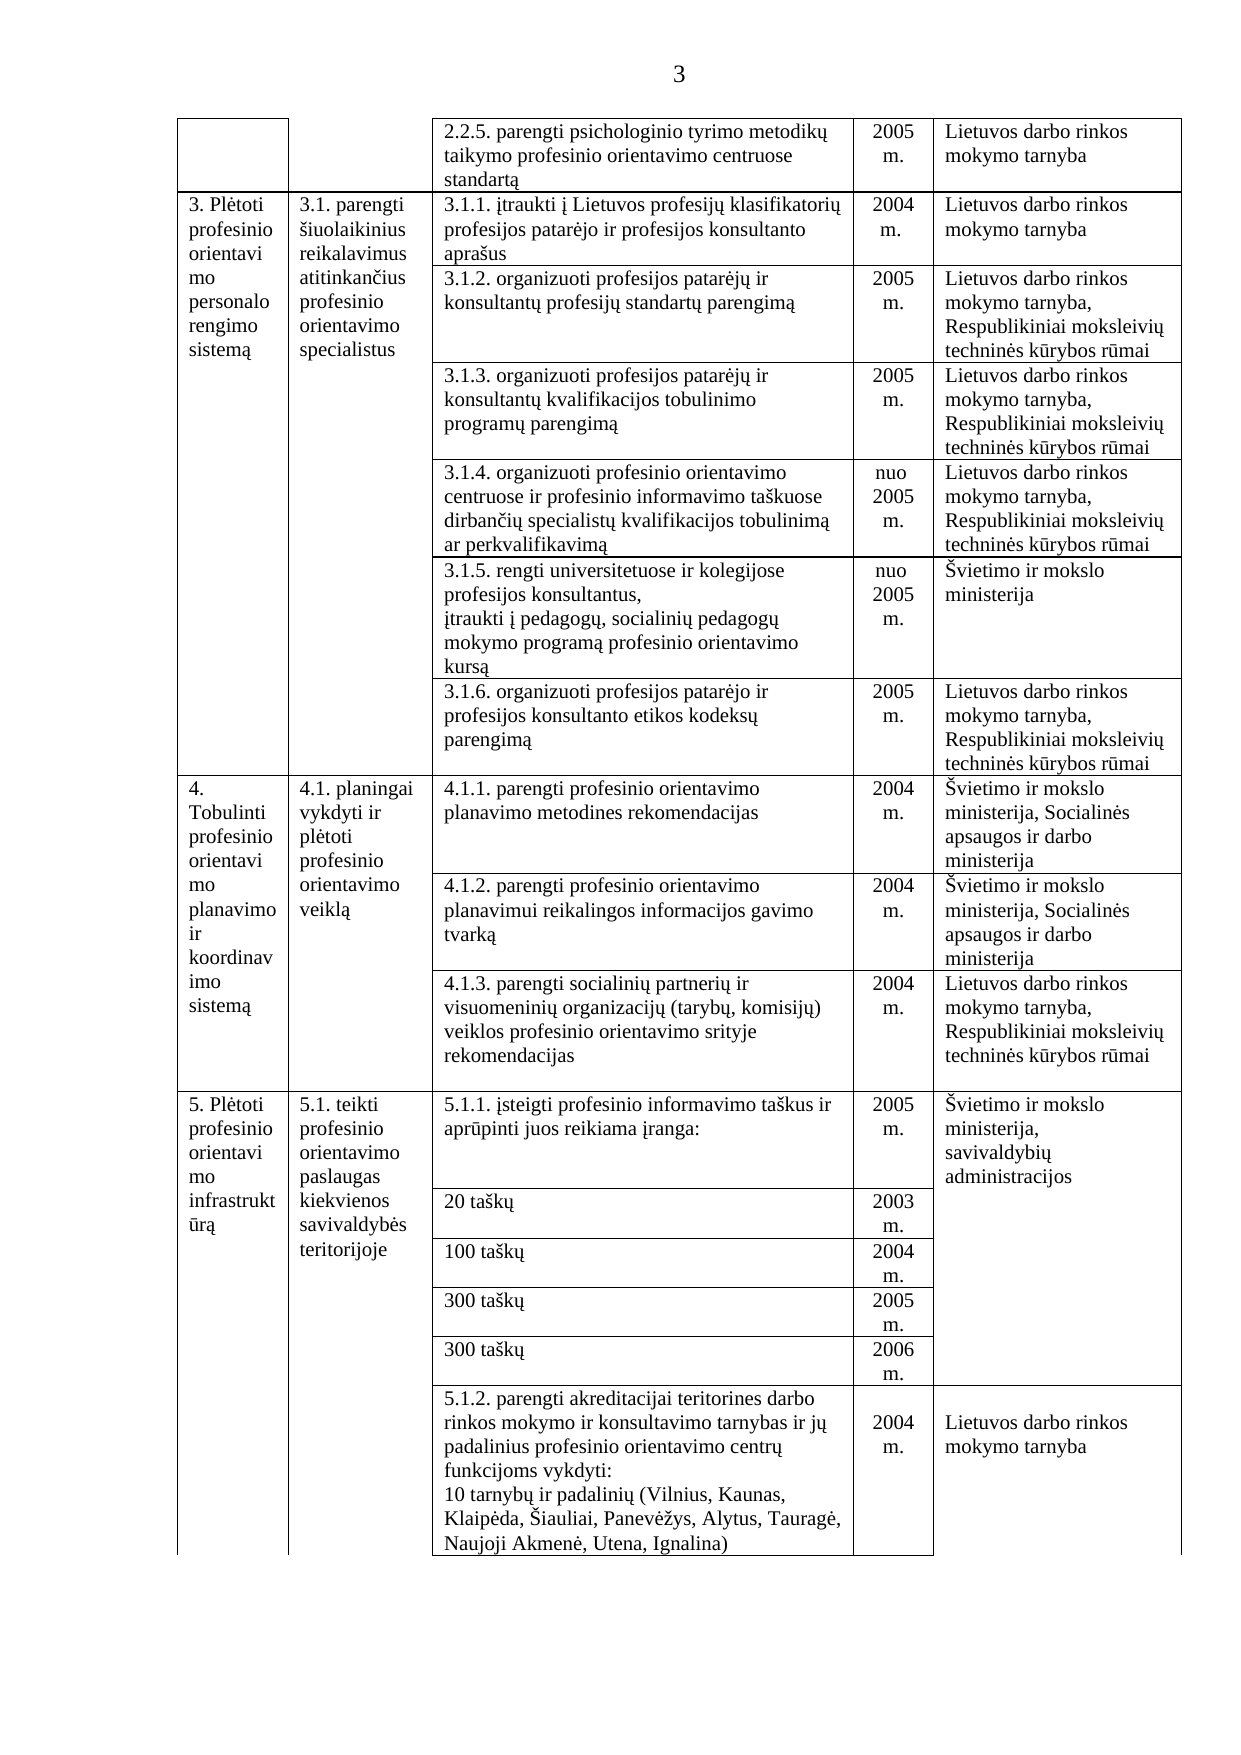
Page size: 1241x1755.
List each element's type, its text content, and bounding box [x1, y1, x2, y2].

table_cell 2004 m. [854, 1386, 933, 1554]
table_cell Švietimo ir mokslo ministerija, savivaldybių administracijos [934, 1092, 1181, 1188]
table_cell 4. Tobulinti profesinio orientavimo planavimo ir koordinavimo sistemą [178, 776, 288, 1091]
table_cell 2005 m. [854, 363, 933, 459]
table_cell Lietuvos darbo rinkos mokymo tarnyba, Respublikiniai moksleivių techninės kūrybos rūmai [934, 460, 1181, 556]
table_cell 4.1.1. parengti profesinio orientavimo planavimo metodines rekomendacijas [433, 776, 853, 872]
table_cell 3.1. parengti šiuolaikinius reikalavimus atitinkančius profesinio orientavimo specialistus [289, 193, 432, 775]
table_cell 300 taškų [433, 1288, 853, 1336]
table_cell 2005 m. [854, 679, 933, 775]
table_cell 2004 m. [854, 776, 933, 872]
table_cell Lietuvos darbo rinkos mokymo tarnyba, Respublikiniai moksleivių techninės kūrybos rūmai [934, 971, 1181, 1091]
table_cell 5. Plėtoti profesinio orientavimo infrastruktūrą [178, 1092, 288, 1554]
table_cell 2005 m. [854, 1288, 933, 1336]
table_cell Švietimo ir mokslo ministerija, Socialinės apsaugos ir darbo ministerija [934, 776, 1181, 872]
table_cell [934, 1238, 1181, 1287]
table_cell 2005 m. [854, 119, 933, 191]
table_cell [178, 119, 288, 191]
table_cell 2005 m. [854, 266, 933, 362]
table_cell 2003 m. [854, 1189, 933, 1237]
table_cell 4.1.2. parengti profesinio orientavimo planavimui reikalingos informacijos gavimo tvarką [433, 874, 853, 970]
table_cell 20 taškų [433, 1189, 853, 1237]
table_cell 100 taškų [433, 1239, 853, 1287]
table_cell Lietuvos darbo rinkos mokymo tarnyba [934, 1386, 1181, 1554]
table_cell 3.1.3. organizuoti profesijos patarėjų ir konsultantų kvalifikacijos tobulinimo programų parengimą [433, 363, 853, 459]
table_cell 2004 m. [854, 874, 933, 970]
table_cell [289, 118, 432, 191]
table_cell 4.1.3. parengti socialinių partnerių ir visuomeninių organizacijų (tarybų, komisijų) veiklos profesinio orientavimo srityje rekomendacijas [433, 971, 853, 1091]
table_cell 2.2.5. parengti psichologinio tyrimo metodikų taikymo profesinio orientavimo centruose standartą [433, 119, 853, 191]
table_cell 3.1.5. rengti universitetuose ir kolegijose profesijos konsultantus, įtraukti į pedagogų, socialinių pedagogų mokymo programą profesinio orientavimo kursą [433, 558, 853, 678]
table_cell 2005 m. [854, 1092, 933, 1188]
table_cell 300 taškų [433, 1337, 853, 1385]
table_cell Lietuvos darbo rinkos mokymo tarnyba, Respublikiniai moksleivių techninės kūrybos rūmai [934, 679, 1181, 775]
table_cell [934, 1287, 1181, 1336]
table_cell 2004 m. [854, 971, 933, 1091]
table_cell 3.1.6. organizuoti profesijos patarėjo ir profesijos konsultanto etikos kodeksų parengimą [433, 679, 853, 775]
table_cell 3.1.2. organizuoti profesijos patarėjų ir konsultantų profesijų standartų parengimą [433, 266, 853, 362]
table_cell Lietuvos darbo rinkos mokymo tarnyba [934, 193, 1181, 264]
table_cell nuo 2005 m. [854, 558, 933, 678]
table_cell 2004 m. [854, 1239, 933, 1287]
table_cell 5.1.2. parengti akreditacijai teritorines darbo rinkos mokymo ir konsultavimo tarnybas ir jų padalinius profesinio orientavimo centrų funkcijoms vykdyti: 10 tarnybų ir padalinių (Vilnius, Kaunas, Klaipėda, Šiauliai, Panevėžys, Alytus, Tauragė, Naujoji Akmenė, Utena, Ignalina) [433, 1386, 853, 1554]
table_cell 5.1.1. įsteigti profesinio informavimo taškus ir aprūpinti juos reikiama įranga: [433, 1092, 853, 1188]
table_cell 3.1.1. įtraukti į Lietuvos profesijų klasifikatorių profesijos patarėjo ir profesijos konsultanto aprašus [433, 193, 853, 264]
table_cell Lietuvos darbo rinkos mokymo tarnyba, Respublikiniai moksleivių techninės kūrybos rūmai [934, 266, 1181, 362]
table_cell Lietuvos darbo rinkos mokymo tarnyba [934, 119, 1181, 191]
table_cell nuo 2005 m. [854, 460, 933, 556]
table_cell Švietimo ir mokslo ministerija [934, 558, 1181, 678]
table_cell [934, 1188, 1181, 1237]
table_cell 3.1.4. organizuoti profesinio orientavimo centruose ir profesinio informavimo taškuose dirbančių specialistų kvalifikacijos tobulinimą ar perkvalifikavimą [433, 460, 853, 556]
table_cell 2004 m. [854, 193, 933, 264]
table_cell 2006 m. [854, 1337, 933, 1385]
table_cell 4.1. planingai vykdyti ir plėtoti profesinio orientavimo veiklą [289, 776, 432, 1091]
table_cell 5.1. teikti profesinio orientavimo paslaugas kiekvienos savivaldybės teritorijoje [289, 1092, 432, 1554]
table_cell 3. Plėtoti profesinio orientavimo personalo rengimo sistemą [178, 193, 288, 775]
table_cell Švietimo ir mokslo ministerija, Socialinės apsaugos ir darbo ministerija [934, 874, 1181, 970]
table_cell [934, 1336, 1181, 1385]
table_cell Lietuvos darbo rinkos mokymo tarnyba, Respublikiniai moksleivių techninės kūrybos rūmai [934, 363, 1181, 459]
